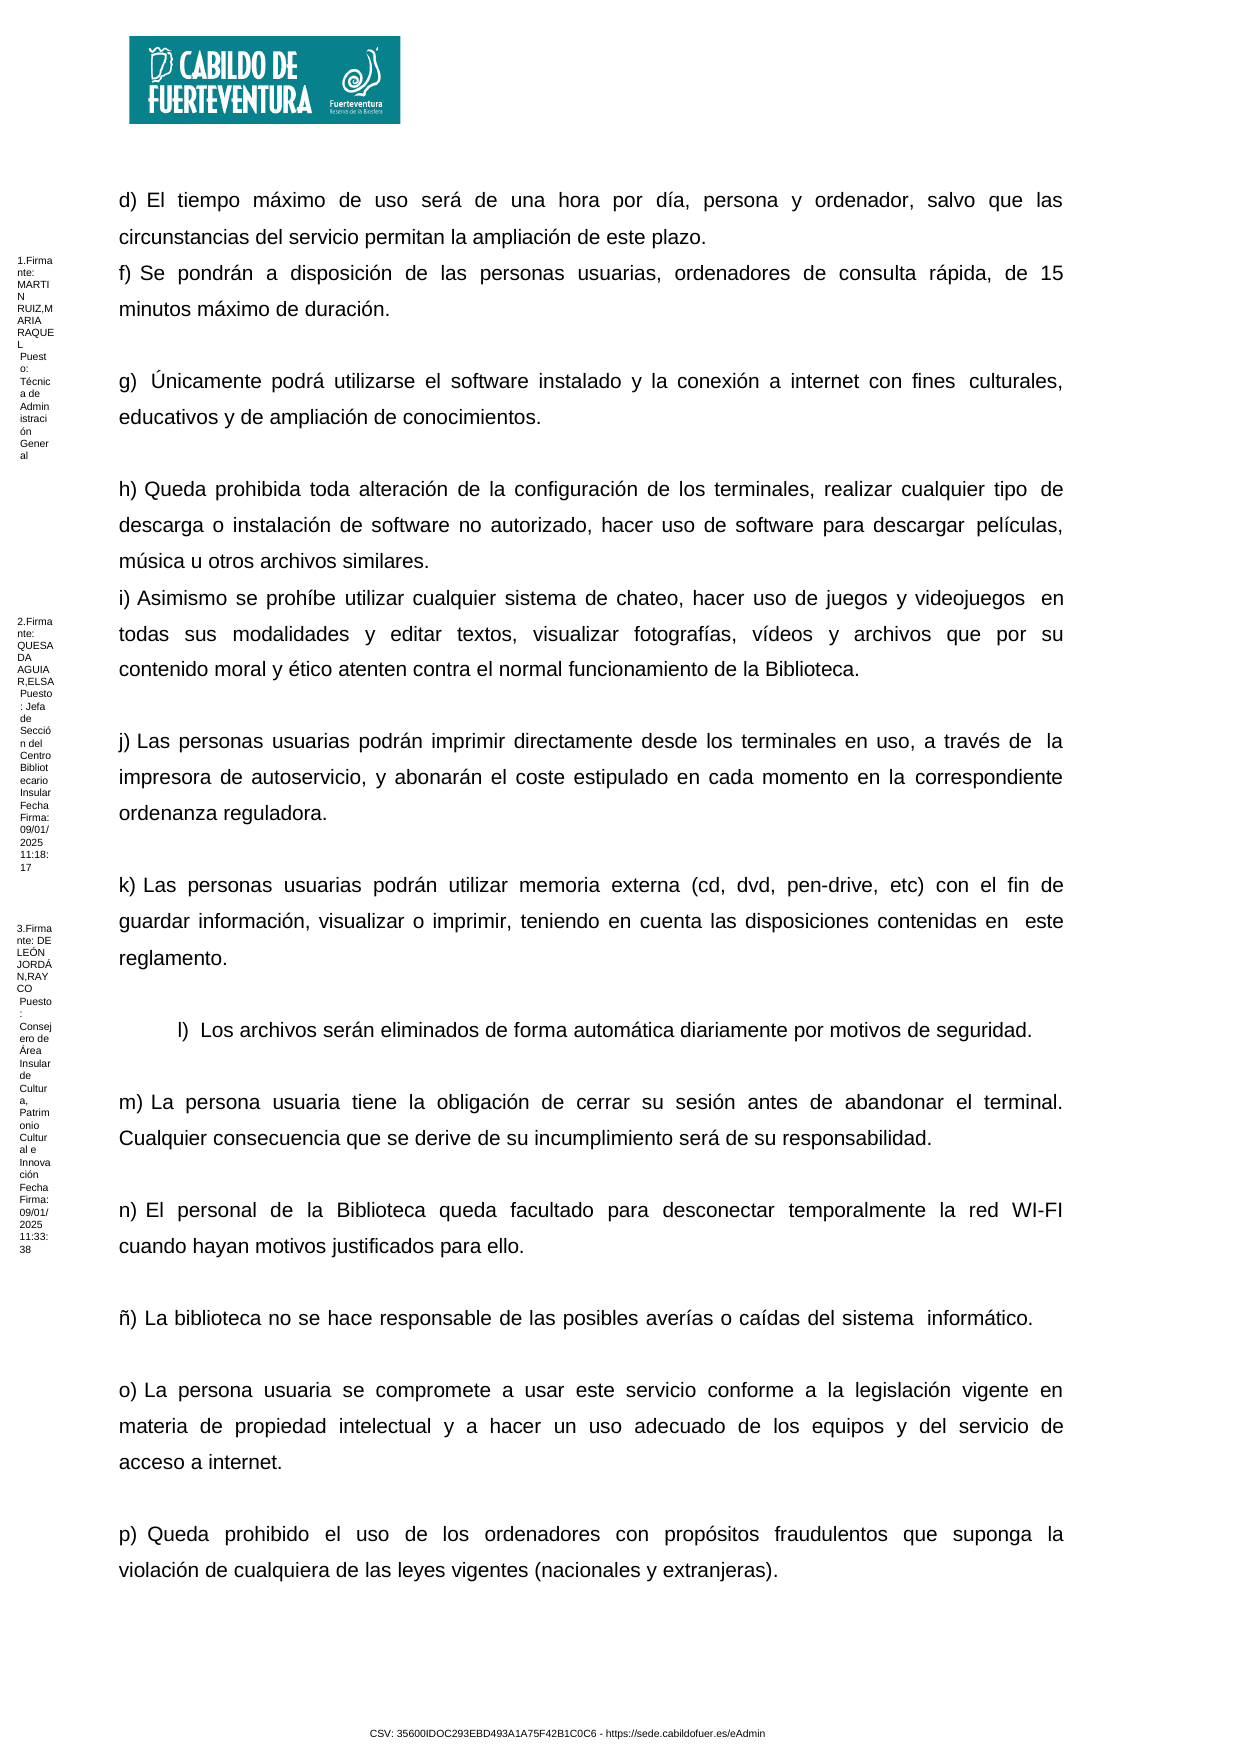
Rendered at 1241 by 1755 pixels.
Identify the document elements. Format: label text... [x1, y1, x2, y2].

text 3.Firmante: DE LEÓN JORDÁN,RAYCO [17, 923, 54, 995]
list Queda prohibido el uso de los ordenadores con propósitos fraudulentos que suponga la violación de cualquiera de las leyes vigentes (nacionales y extranjeras). [119, 1522, 1064, 1582]
text 2.Firmante: QUESADA AGUIAR,ELSA [17, 615, 54, 687]
text Puesto: Jefa de Sección del Centro Bibliotecario Insular Fecha Firma: 09/01/2025 11:18:17 [20, 688, 53, 873]
list Las personas usuarias podrán utilizar memoria externa (cd, dvd, pen-drive, etc) con el fin de guardar información, visualizar o imprimir, teniendo en cuenta las disposiciones contenidas en este reglamento. [119, 873, 1064, 969]
list Queda prohibida toda alteración de la configuración de los terminales, realizar cualquier tipo de descarga o instalación de software no autorizado, hacer uso de software para descargar películas, música u otros archivos similares. [119, 477, 1064, 573]
text ñ) La biblioteca no se hace responsable de las posibles averías o caídas del sistema informático. [119, 1306, 1064, 1330]
list La persona usuaria se compromete a usar este servicio conforme a la legislación vigente en materia de propiedad intelectual y a hacer un uso adecuado de los equipos y del servicio de acceso a internet. [119, 1378, 1064, 1474]
list Asimismo se prohíbe utilizar cualquier sistema de chateo, hacer uso de juegos y videojuegos en todas sus modalidades y editar textos, visualizar fotografías, vídeos y archivos que por su contenido moral y ético atenten contra el normal funcionamiento de la Biblioteca. [119, 586, 1064, 681]
list Se pondrán a disposición de las personas usuarias, ordenadores de consulta rápida, de 15 minutos máximo de duración. [119, 261, 1064, 321]
list Únicamente podrá utilizarse el software instalado y la conexión a internet con fines culturales, educativos y de ampliación de conocimientos. [119, 369, 1063, 429]
text Puesto: Técnica de Administración General Fecha Firma: 09/01/2025 09:47:05 [20, 351, 52, 463]
list El personal de la Biblioteca queda facultado para desconectar temporalmente la red WI-FI cuando hayan motivos justificados para ello. [119, 1198, 1064, 1258]
list La persona usuaria tiene la obligación de cerrar su sesión antes de abandonar el terminal. Cualquier consecuencia que se derive de su incumplimiento será de su responsabilidad. [119, 1089, 1064, 1149]
list Los archivos serán eliminados de forma automática diariamente por motivos de seguridad. [177, 1017, 1241, 1041]
text 1.Firmante: MARTIN RUIZ,MARIA RAQUEL [17, 254, 54, 350]
list El tiempo máximo de uso será de una hora por día, persona y ordenador, salvo que las circunstancias del servicio permitan la ampliación de este plazo. [119, 188, 1064, 248]
text Puesto: Consejero de Área Insular de Cultura, Patrimonio Cultural e Innovación Fecha Firma: 09/01/2025 11:33:38 [19, 995, 52, 1255]
list Las personas usuarias podrán imprimir directamente desde los terminales en uso, a través de la impresora de autoservicio, y abonarán el coste estipulado en cada momento en la correspondiente ordenanza reguladora. [119, 729, 1064, 825]
